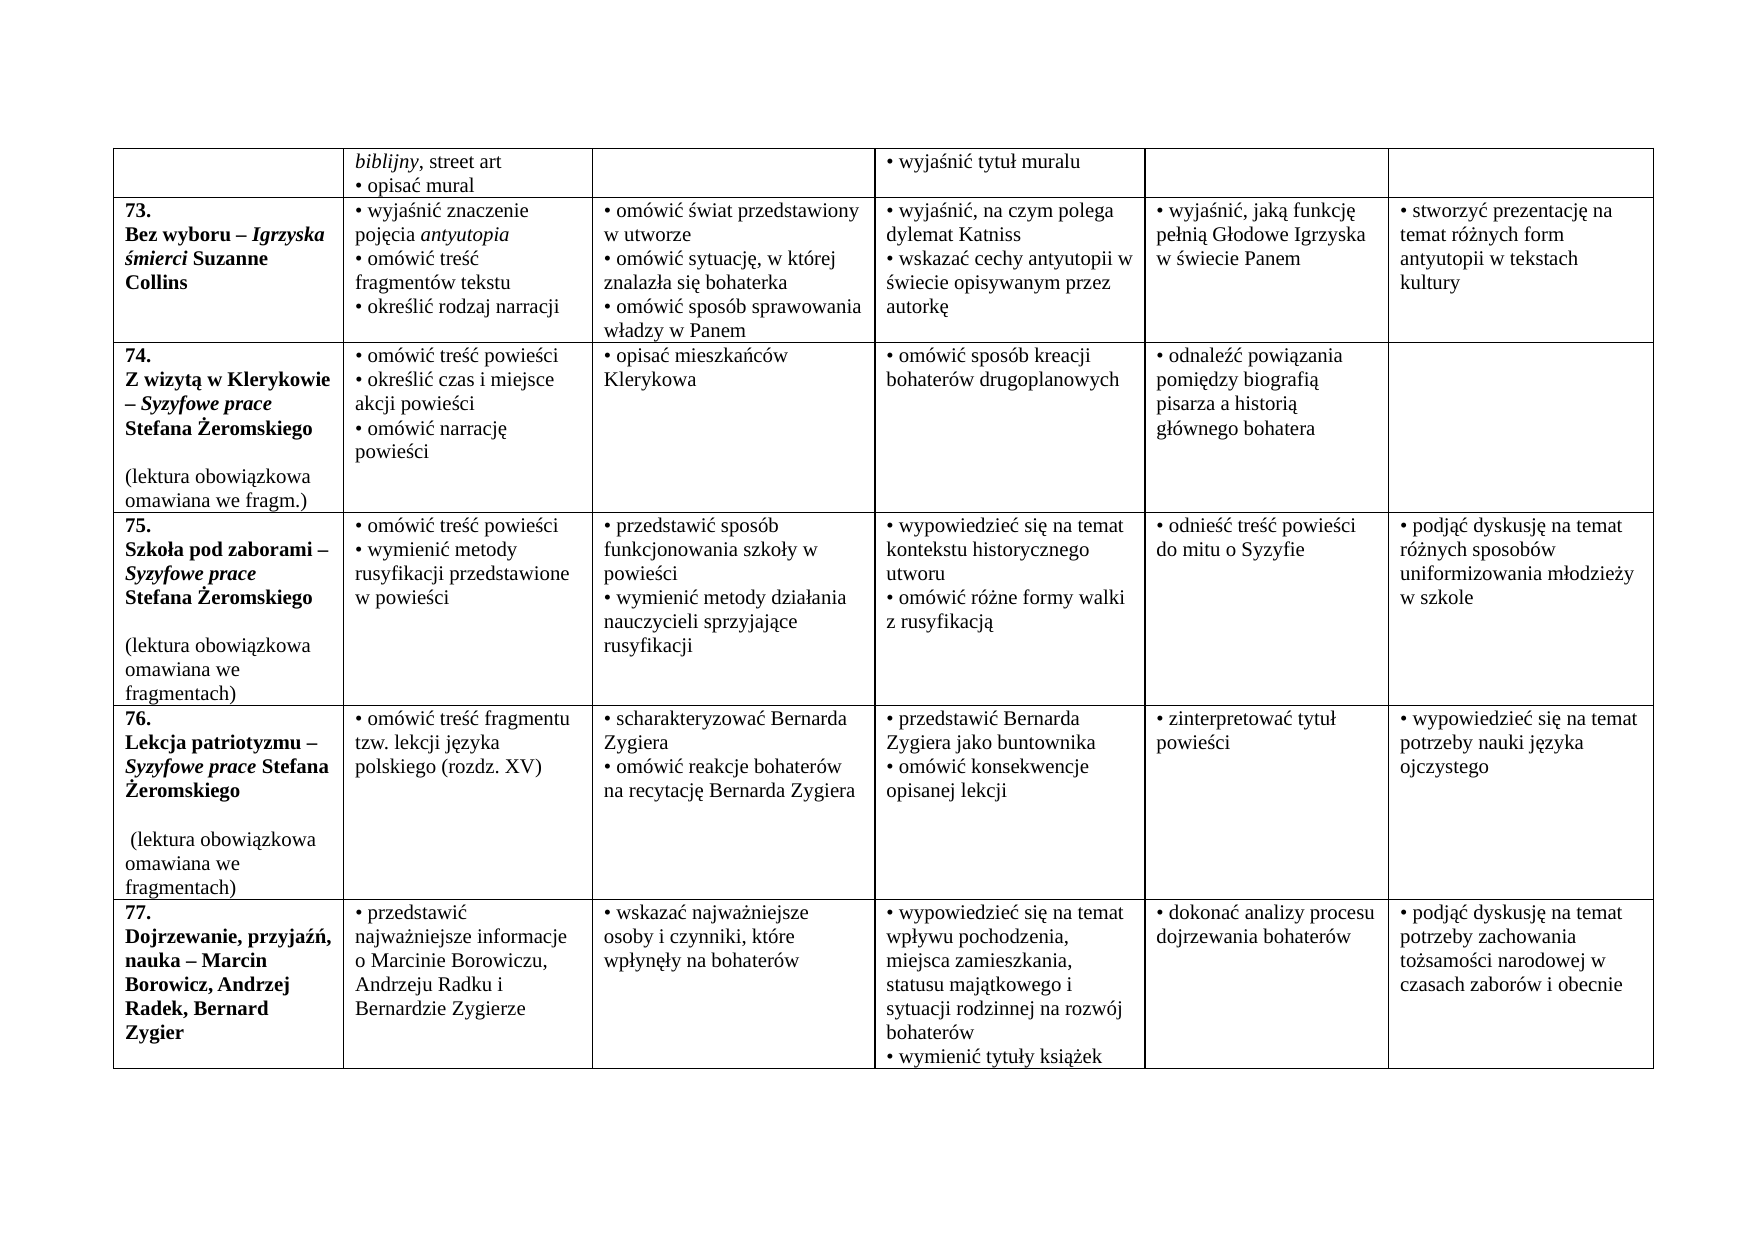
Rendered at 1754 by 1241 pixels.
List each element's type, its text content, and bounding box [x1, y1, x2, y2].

table_cell • omówić treść powieści • określić czas i miejsce akcji powieści • omówić narrację powieści [344, 343, 592, 512]
table_cell 73. Bez wyboru – Igrzyska śmierci Suzanne Collins [114, 198, 343, 342]
table_cell • przedstawić sposób funkcjonowania szkoły w powieści • wymienić metody działania nauczycieli sprzyjające rusyfikacji [593, 513, 874, 705]
table_cell • przedstawić najważniejsze informacje o Marcinie Borowiczu, Andrzeju Radku i Bernardzie Zygierze [344, 900, 592, 1068]
table_cell • podjąć dyskusję na temat potrzeby zachowania tożsamości narodowej w czasach zaborów i obecnie [1389, 900, 1653, 1068]
table_cell [593, 149, 874, 197]
table_cell • przedstawić Bernarda Zygiera jako buntownika • omówić konsekwencje opisanej lekcji [876, 706, 1144, 899]
table_cell • omówić świat przedstawiony w utworze • omówić sytuację, w której znalazła się bohaterka • omówić sposób sprawowania władzy w Panem [593, 198, 874, 342]
table_cell • opisać mieszkańców Klerykowa [593, 343, 874, 512]
table_cell 77. Dojrzewanie, przyjaźń, nauka – Marcin Borowicz, Andrzej Radek, Bernard Zygier [114, 900, 343, 1068]
table_cell • wskazać najważniejsze osoby i czynniki, które wpłynęły na bohaterów [593, 900, 874, 1068]
table_cell • omówić treść powieści • wymienić metody rusyfikacji przedstawione w powieści [344, 513, 592, 705]
table_cell • odnieść treść powieści do mitu o Syzyfie [1146, 513, 1388, 705]
table_cell • dokonać analizy procesu dojrzewania bohaterów [1146, 900, 1388, 1068]
table_cell • podjąć dyskusję na temat różnych sposobów uniformizowania młodzieży w szkole [1389, 513, 1653, 705]
table_cell [1146, 149, 1388, 197]
table_cell • wyjaśnić, jaką funkcję pełnią Głodowe Igrzyska w świecie Panem [1146, 198, 1388, 342]
table_cell [1389, 149, 1653, 197]
table_cell [114, 149, 343, 197]
table_cell • wypowiedzieć się na temat wpływu pochodzenia, miejsca zamieszkania, statusu majątkowego i sytuacji rodzinnej na rozwój bohaterów • wymienić tytuły książek [876, 900, 1144, 1068]
table_cell • wypowiedzieć się na temat potrzeby nauki języka ojczystego [1389, 706, 1653, 899]
table_cell • odnaleźć powiązania pomiędzy biografią pisarza a historią głównego bohatera [1146, 343, 1388, 512]
table_cell 76. Lekcja patriotyzmu – Syzyfowe prace Stefana Żeromskiego (lektura obowiązkowa omawiana we fragmentach) [114, 706, 343, 899]
table_cell 74. Z wizytą w Klerykowie – Syzyfowe prace Stefana Żeromskiego (lektura obowiązkowa omawiana we fragm.) [114, 343, 343, 512]
table_cell • wyjaśnić, na czym polega dylemat Katniss • wskazać cechy antyutopii w świecie opisywanym przez autorkę [876, 198, 1144, 342]
table_cell • omówić sposób kreacji bohaterów drugoplanowych [876, 343, 1144, 512]
table_cell • wyjaśnić tytuł muralu [876, 149, 1144, 197]
table_cell biblijny, street art • opisać mural [344, 149, 592, 197]
table_cell • scharakteryzować Bernarda Zygiera • omówić reakcje bohaterów na recytację Bernarda Zygiera [593, 706, 874, 899]
table_cell • stworzyć prezentację na temat różnych form antyutopii w tekstach kultury [1389, 198, 1653, 342]
table_cell • zinterpretować tytuł powieści [1146, 706, 1388, 899]
table_cell • omówić treść fragmentu tzw. lekcji języka polskiego (rozdz. XV) [344, 706, 592, 899]
table_cell 75. Szkoła pod zaborami – Syzyfowe prace Stefana Żeromskiego (lektura obowiązkowa omawiana we fragmentach) [114, 513, 343, 705]
table_cell [1389, 343, 1653, 512]
table_cell • wyjaśnić znaczenie pojęcia antyutopia • omówić treść fragmentów tekstu • określić rodzaj narracji [344, 198, 592, 342]
table_cell • wypowiedzieć się na temat kontekstu historycznego utworu • omówić różne formy walki z rusyfikacją [876, 513, 1144, 705]
